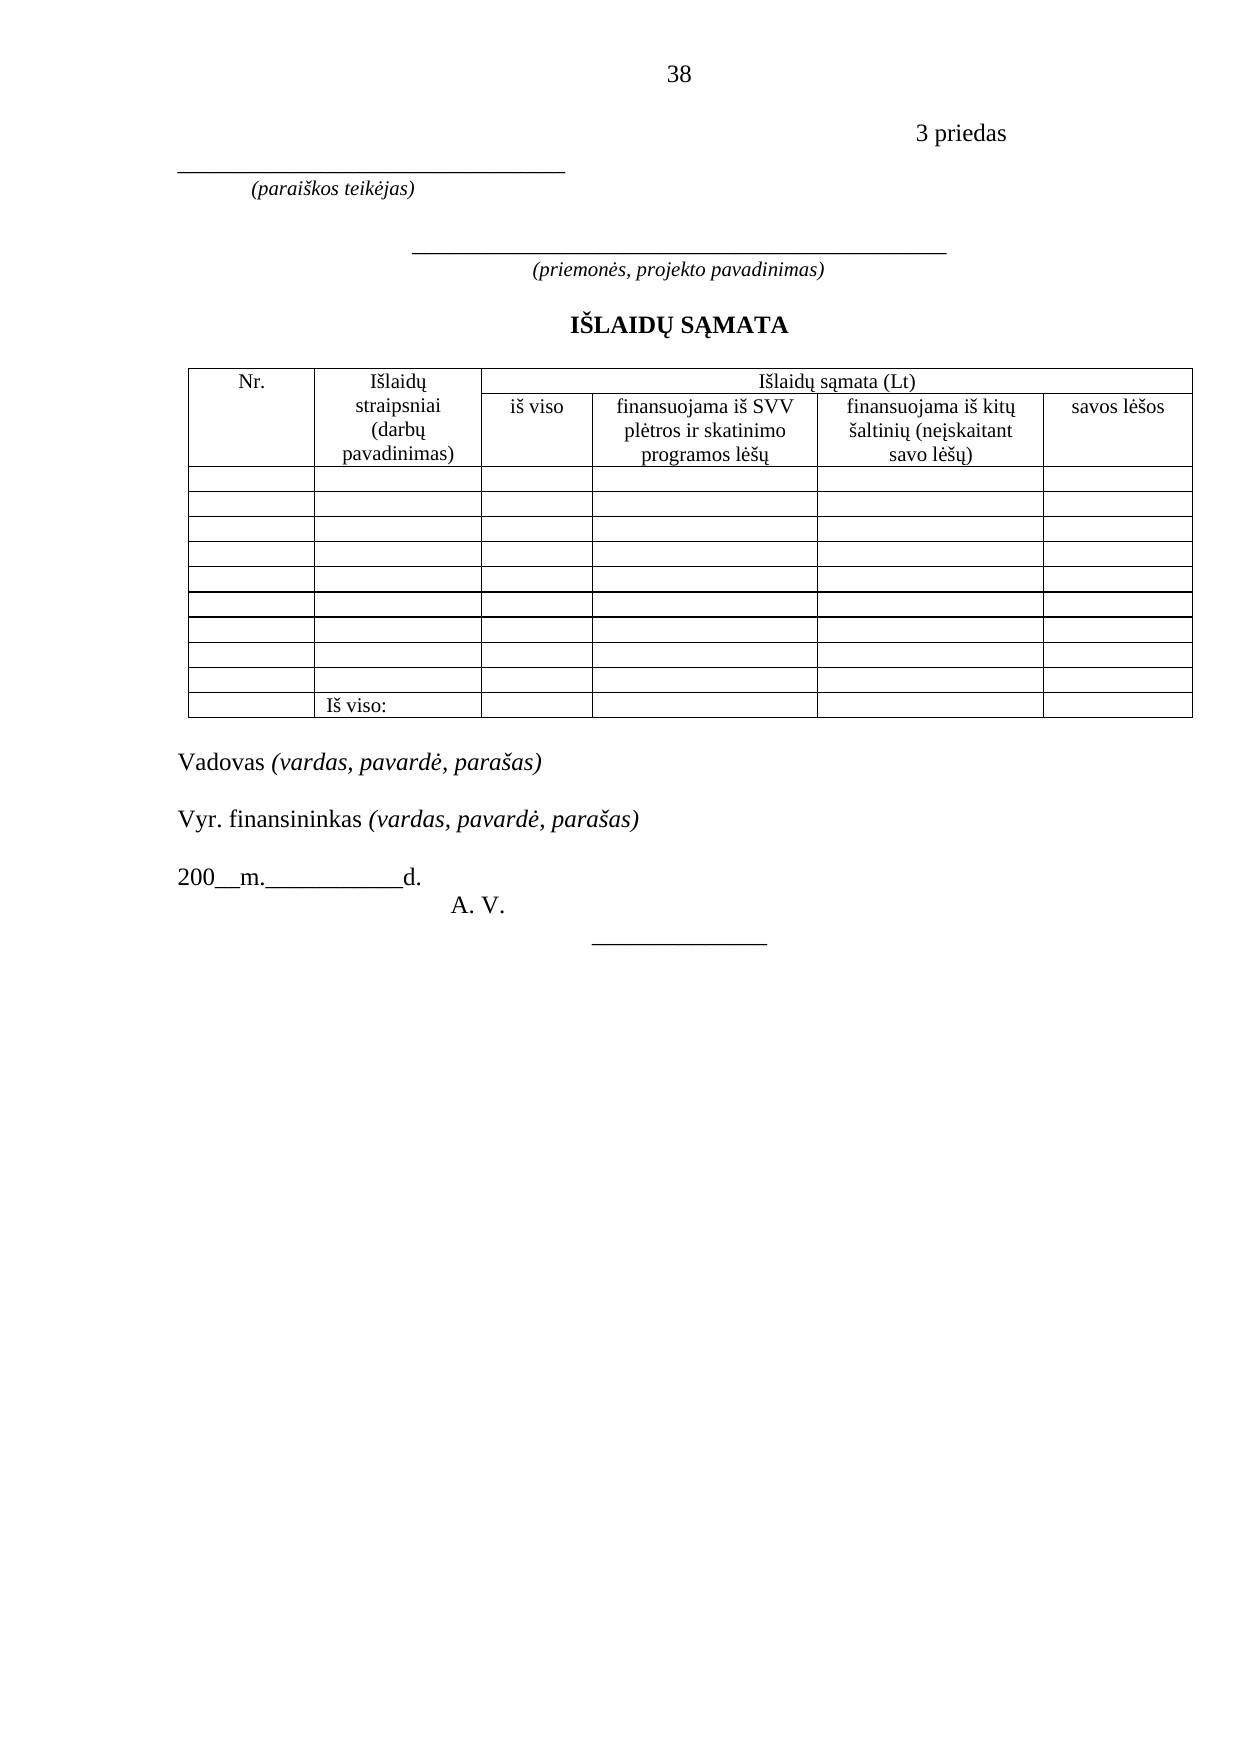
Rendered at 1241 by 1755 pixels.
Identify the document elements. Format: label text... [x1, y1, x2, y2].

table_cell [482, 593, 592, 616]
table_cell [818, 618, 1043, 642]
table_cell [189, 567, 314, 591]
table_cell [315, 618, 481, 642]
table_cell [315, 542, 481, 566]
table_cell [315, 668, 481, 692]
table_cell [189, 618, 314, 642]
table_cell [482, 517, 592, 541]
table_cell [1044, 517, 1192, 541]
table_cell [1044, 668, 1192, 692]
table_cell [593, 693, 817, 717]
table_cell [189, 542, 314, 566]
table_cell [482, 693, 592, 717]
table_cell finansuojama iš SVV plėtros ir skatinimo programos lėšų [593, 394, 817, 466]
table_cell [1044, 693, 1192, 717]
table_cell [593, 593, 817, 616]
table_cell [1044, 492, 1192, 516]
table_cell [1044, 542, 1192, 566]
table_cell [593, 618, 817, 642]
table_cell [189, 693, 314, 717]
text (priemonės, projekto pavadinimas) [177, 257, 1181, 281]
table_cell [818, 593, 1043, 616]
table_cell [818, 567, 1043, 591]
table_cell [1044, 643, 1192, 667]
table_cell [482, 542, 592, 566]
table_cell [189, 517, 314, 541]
table_cell finansuojama iš kitų šaltinių (neįskaitant savo lėšų) [818, 394, 1043, 466]
text 200__m.___________d. [177, 862, 1181, 890]
table_cell [315, 643, 481, 667]
table_cell [315, 492, 481, 516]
table_cell [315, 467, 481, 491]
table_cell [189, 467, 314, 491]
table_cell [482, 643, 592, 667]
table_cell [818, 542, 1043, 566]
table_cell [482, 618, 592, 642]
table_cell iš viso [482, 394, 592, 466]
table_cell [1044, 618, 1192, 642]
text Vyr. finansininkas (vardas, pavardė, parašas) [177, 804, 1181, 833]
table_cell [315, 567, 481, 591]
table_cell [593, 542, 817, 566]
table_cell [189, 643, 314, 667]
text 3 priedas [916, 118, 1181, 147]
table_cell [593, 567, 817, 591]
table_cell [315, 593, 481, 616]
text IŠLAIDŲ SĄMATA [177, 310, 1181, 339]
text A. V. [177, 890, 1181, 919]
table_cell [818, 693, 1043, 717]
text _______________________________ [177, 147, 1181, 176]
text (paraiškos teikėjas) [177, 176, 1181, 200]
table_cell [1044, 467, 1192, 491]
table_cell [593, 492, 817, 516]
table_cell [593, 668, 817, 692]
table_cell [482, 567, 592, 591]
table_cell [482, 467, 592, 491]
table_cell [189, 492, 314, 516]
table_cell [818, 643, 1043, 667]
table_cell [818, 492, 1043, 516]
table_cell [1044, 567, 1192, 591]
table_header Išlaidų straipsniai (darbų pavadinimas) [315, 369, 481, 466]
table_cell [593, 517, 817, 541]
table_cell [818, 668, 1043, 692]
table_cell [189, 593, 314, 616]
table_header Išlaidų sąmata (Lt) [482, 369, 1192, 393]
table_cell [593, 467, 817, 491]
table_cell [482, 492, 592, 516]
table_cell [482, 668, 592, 692]
text ______________ [177, 919, 1181, 948]
table_cell [315, 517, 481, 541]
table_cell savos lėšos [1044, 394, 1192, 466]
table_cell [1044, 593, 1192, 616]
table_cell [189, 668, 314, 692]
table_cell [818, 517, 1043, 541]
table_cell [818, 467, 1043, 491]
text Vadovas (vardas, pavardė, parašas) [177, 747, 1181, 775]
table_header Nr. [189, 369, 314, 466]
table_cell [593, 643, 817, 667]
table_cell Iš viso: [315, 693, 481, 717]
